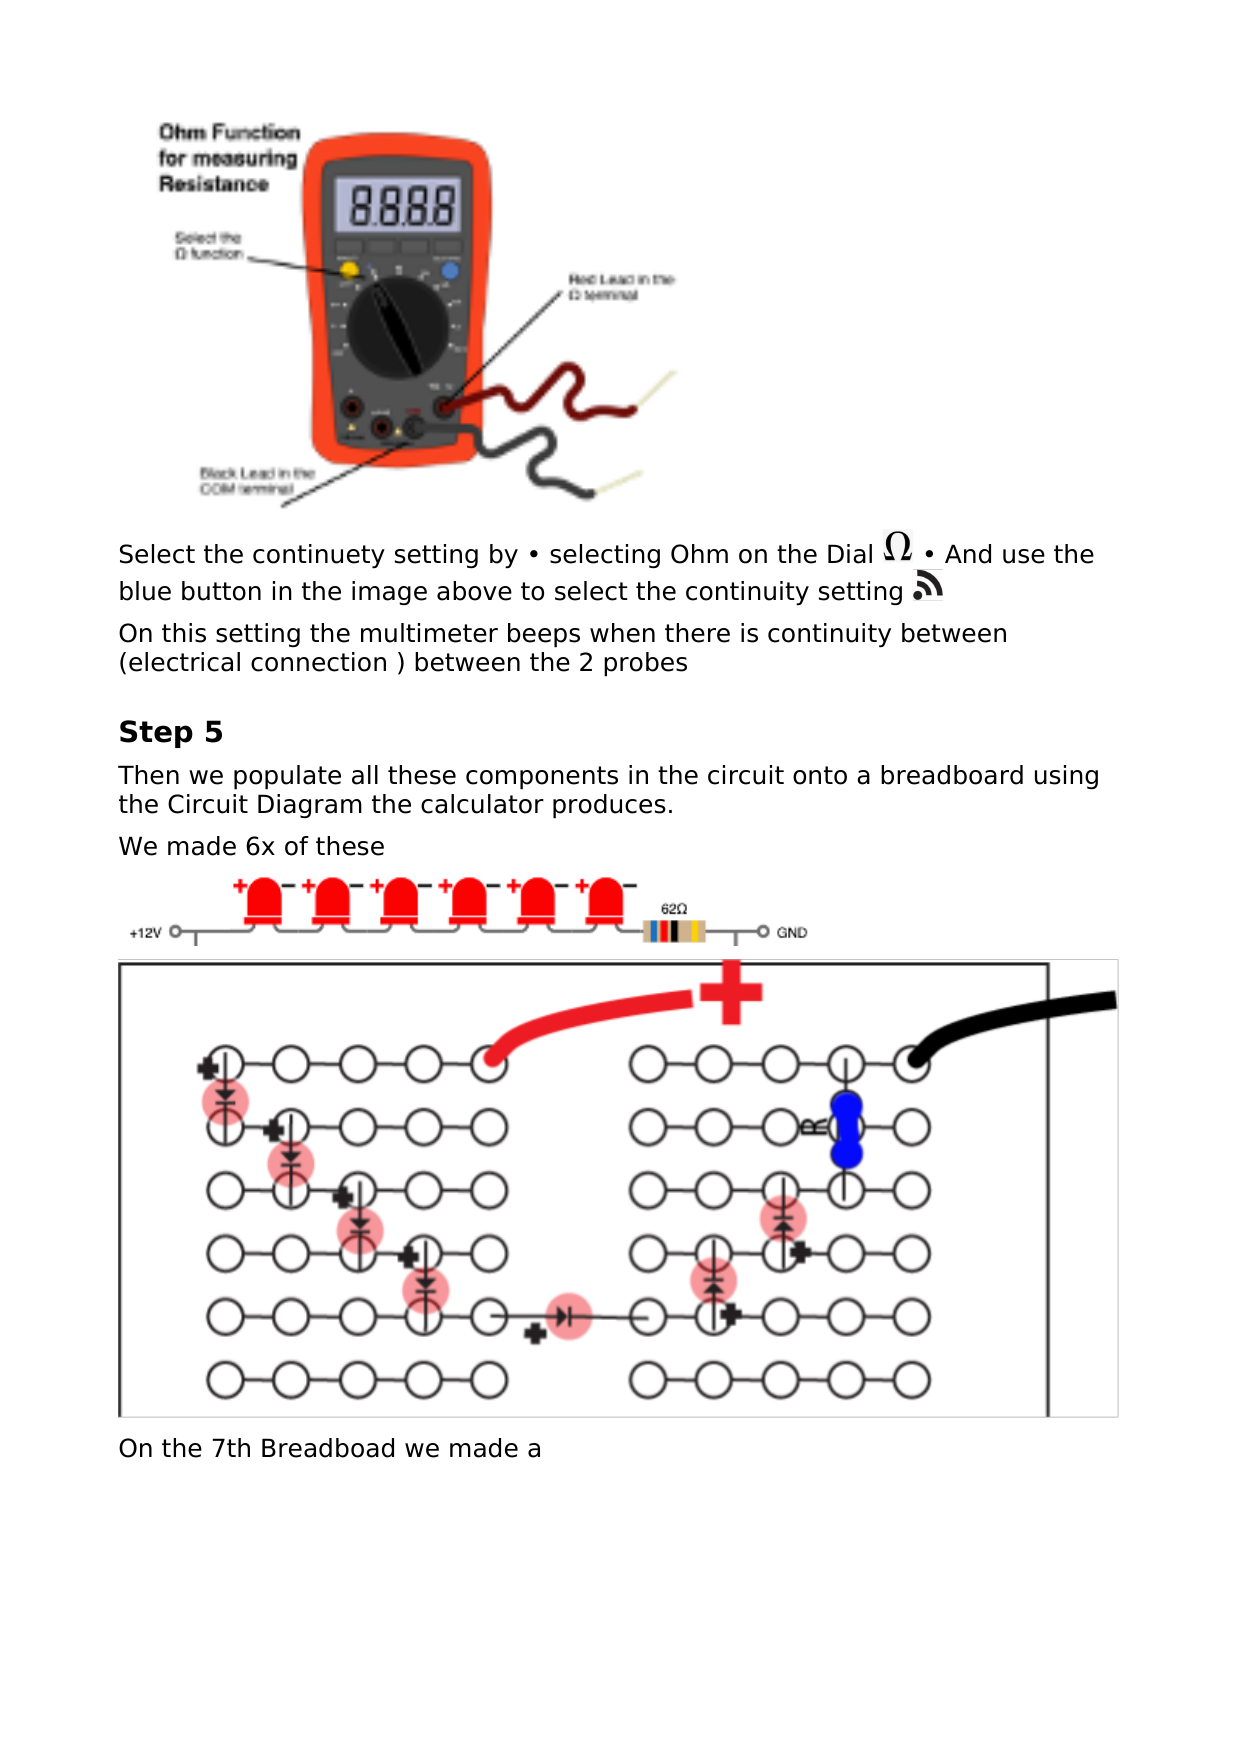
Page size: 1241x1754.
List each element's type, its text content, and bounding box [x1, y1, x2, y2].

text We made 6x of these [118, 832, 1122, 861]
text On this setting the multimeter beeps when there is continuity between (electrical connection ) between the 2 probes [118, 619, 1122, 677]
picture [118, 958, 1123, 1422]
text On the 7th Breadboad we made a [118, 1434, 1122, 1463]
picture [882, 529, 914, 564]
text Then we populate all these components in the circuit onto a breadboard using the Circuit Diagram the calculator produces. [118, 761, 1122, 820]
text Select the continuety setting by • selecting Ohm on the Dial • And use the blue button in the image above to select the continuity setting [118, 530, 1122, 607]
picture [118, 118, 744, 518]
picture [912, 569, 944, 601]
subtitle Step 5 [118, 715, 1122, 749]
picture [118, 873, 823, 946]
